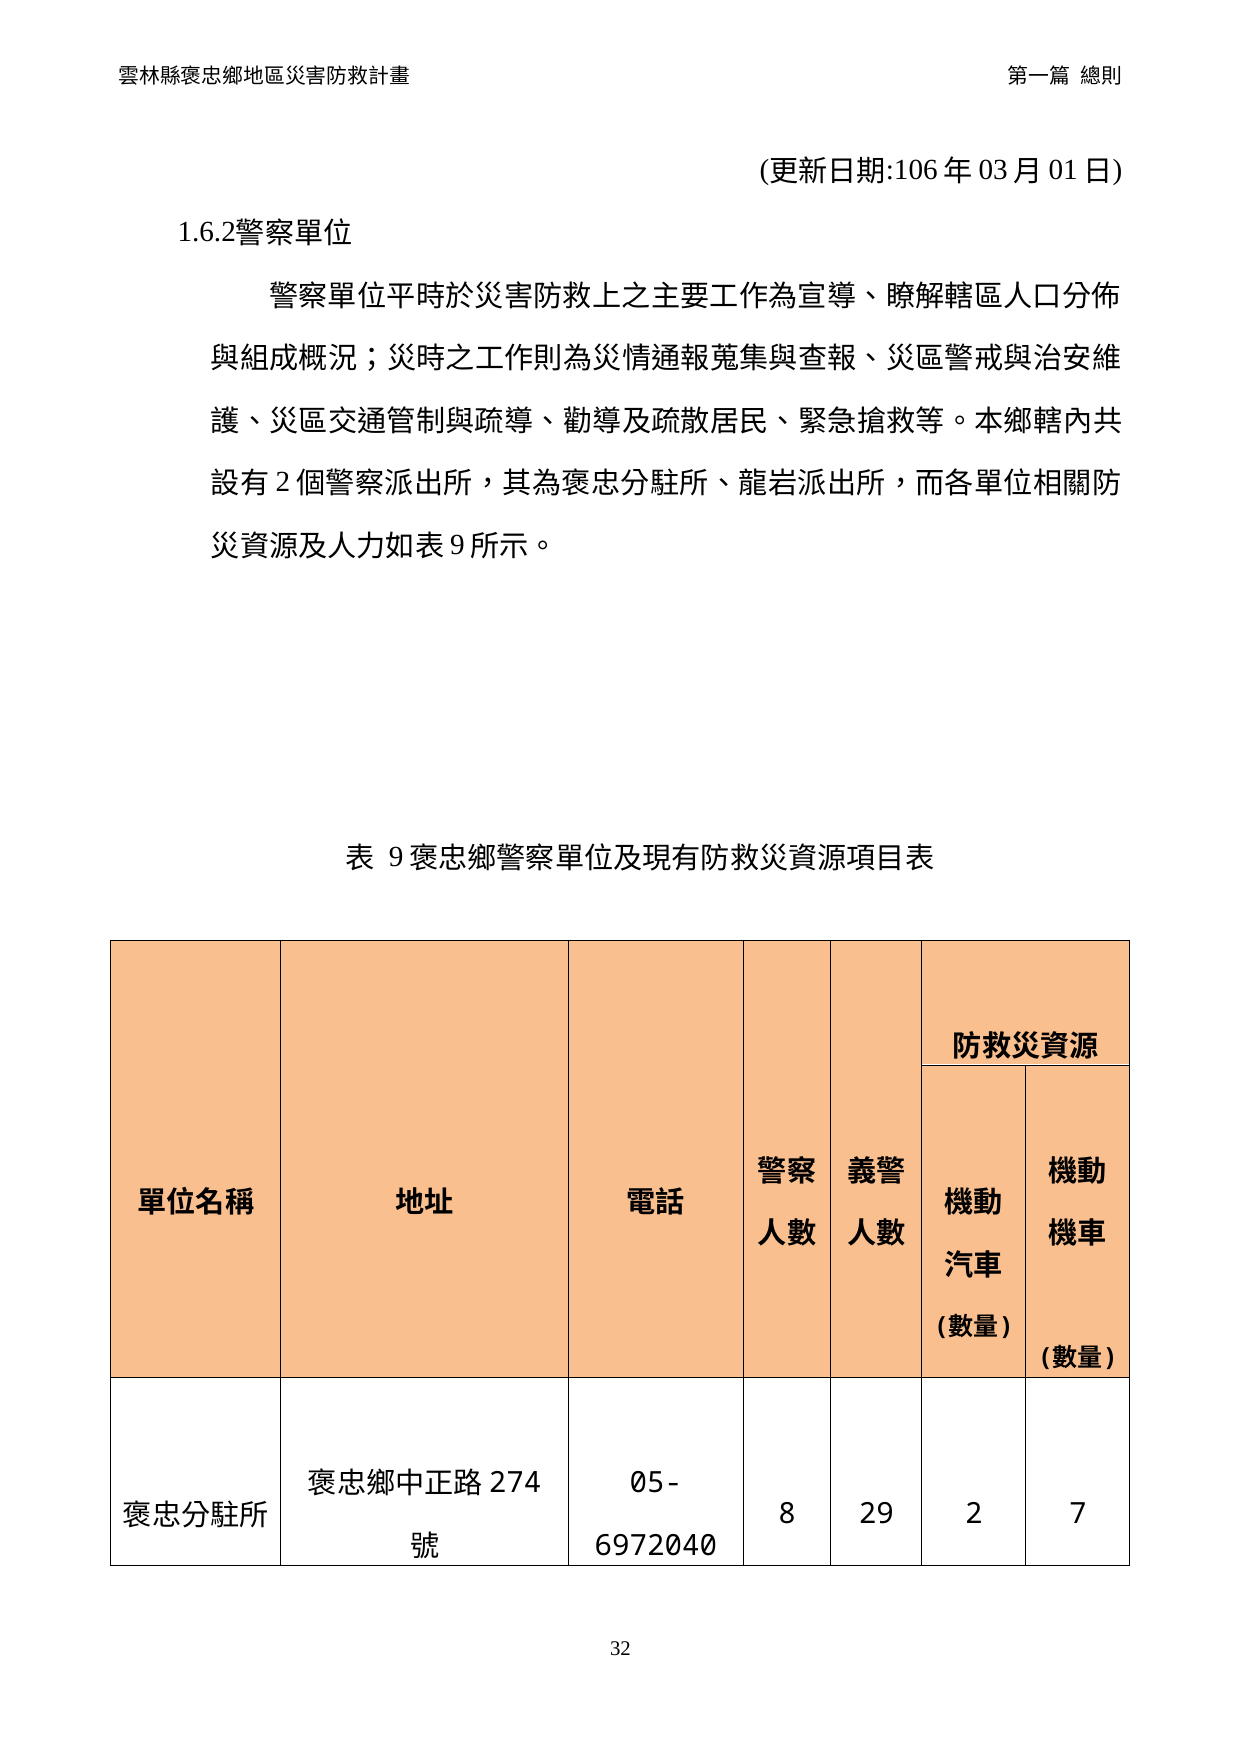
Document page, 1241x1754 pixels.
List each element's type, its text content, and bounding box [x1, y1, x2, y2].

text (更新日期:106年03月01日) [157, 127, 1122, 189]
text 表 9褒忠鄉警察單位及現有防救災資源項目表 [157, 814, 1122, 877]
list 警察單位 [177, 189, 1122, 252]
text 警察單位平時於災害防救上之主要工作為宣導、瞭解轄區人口分佈與組成概況；災時之工作則為災情通報蒐集與查報、災區警戒與治安維護、災區交通管制與疏導、勸導及疏散居民、緊急搶救等。本鄉轄內共設有2個警察派出所，其為褒忠分駐所、龍岩派出所，而各單位相關防災資源及人力如表9所示。 [211, 252, 1122, 564]
table_header 義警人數 [831, 941, 921, 1377]
table_header 單位名稱 [111, 941, 280, 1377]
table_cell 褒忠分駐所 [111, 1378, 280, 1564]
table_cell 8 [744, 1378, 830, 1564]
table_cell 29 [831, 1378, 921, 1564]
table_cell 機動汽車 (數量) [922, 1066, 1025, 1377]
table_header 防救災資源 [922, 941, 1129, 1064]
table_cell 2 [922, 1378, 1025, 1564]
table_cell 7 [1026, 1378, 1129, 1564]
table_header 地址 [281, 941, 568, 1377]
table_cell 05-6972040 [569, 1378, 743, 1564]
table_header 警察人數 [744, 941, 830, 1377]
table_cell 機動機車 (數量) [1026, 1066, 1129, 1377]
table_header 電話 [569, 941, 743, 1377]
table_cell 褒忠鄉中正路274號 [281, 1378, 568, 1564]
